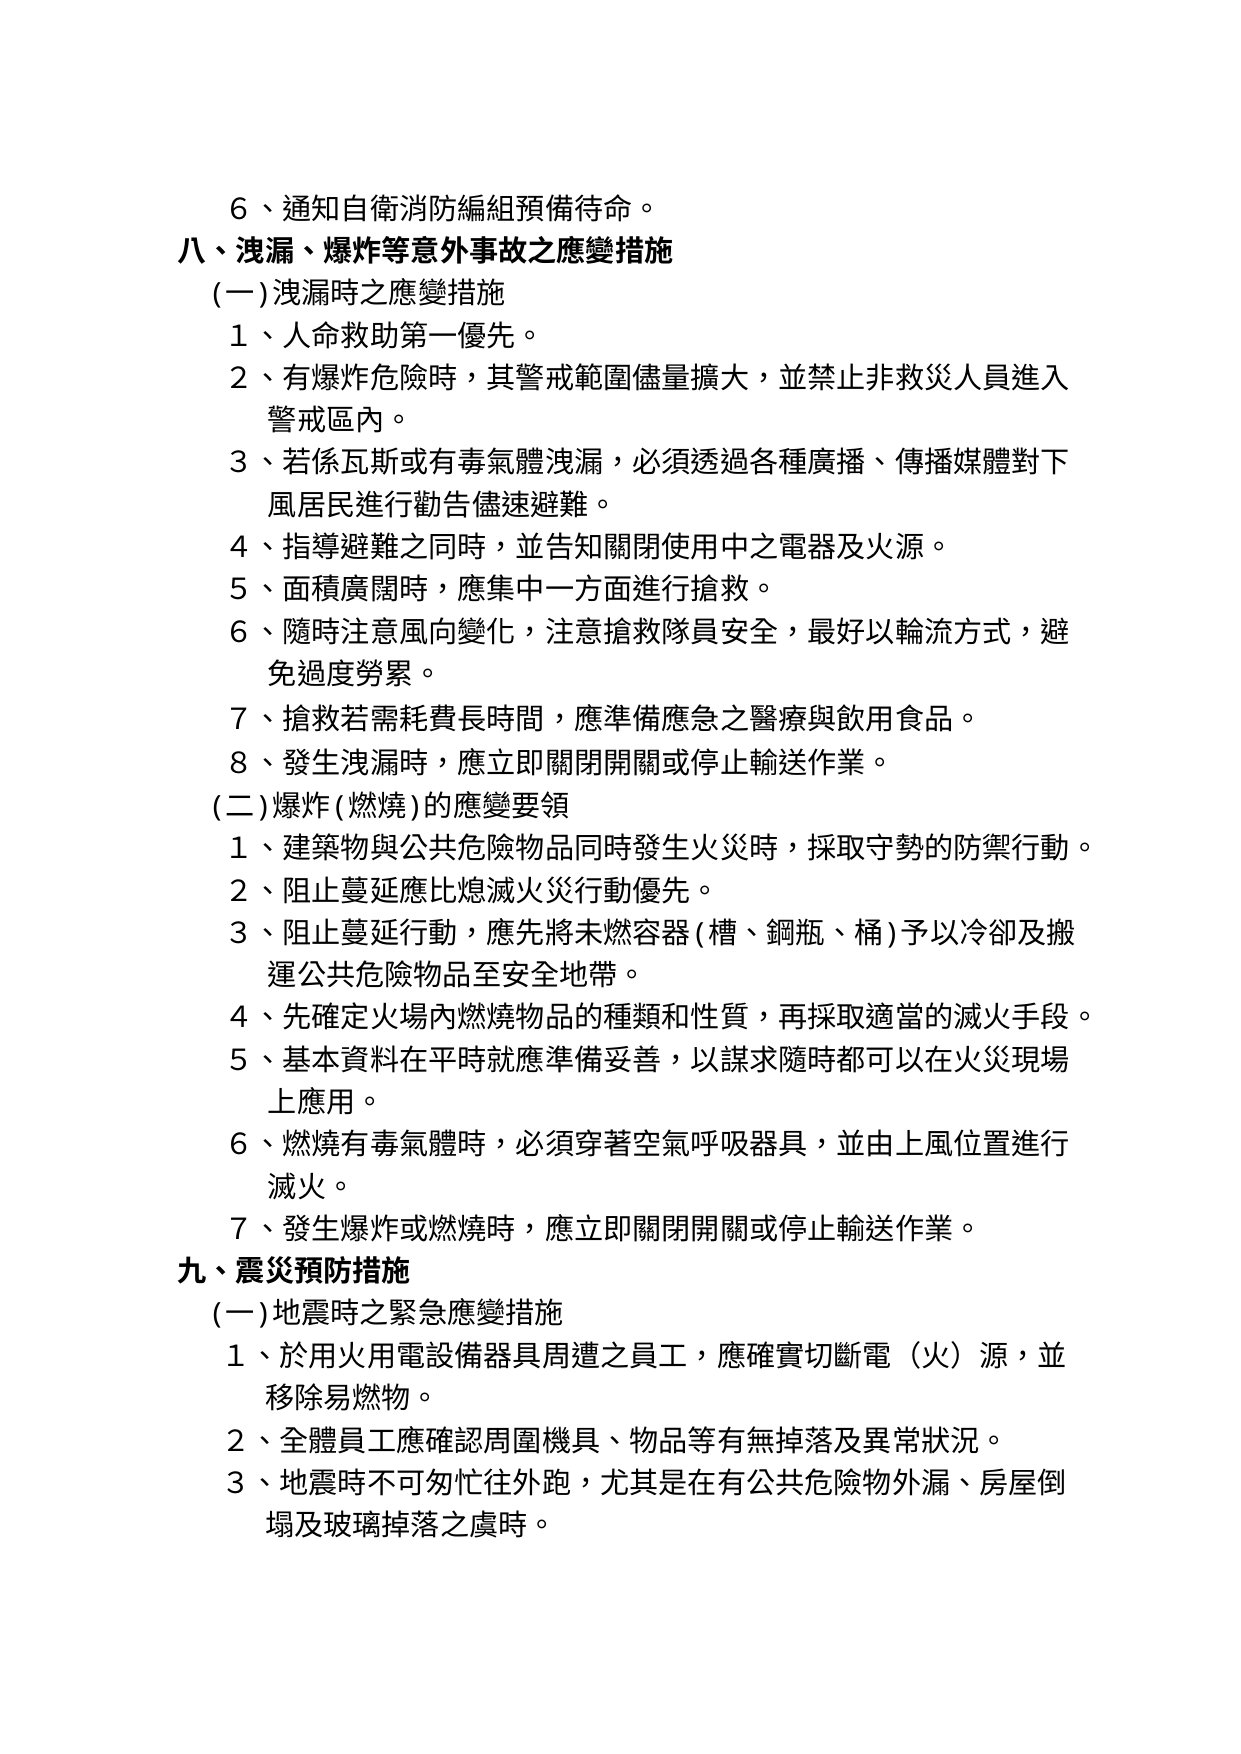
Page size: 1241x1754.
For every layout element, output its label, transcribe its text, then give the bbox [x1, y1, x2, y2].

list 阻止蔓延應比熄滅火災行動優先。 [224, 867, 1084, 909]
list 地震時不可匆忙往外跑，尤其是在有公共危險物外漏、房屋倒塌及玻璃掉落之虞時。 [221, 1459, 1084, 1544]
list 人命救助第一優先。 [224, 312, 1084, 354]
list 通知自衛消防編組預備待命。 [224, 185, 1084, 227]
list 發生洩漏時，應立即關閉開關或停止輸送作業。 [224, 740, 1084, 782]
list 洩漏時之應變措施 [208, 270, 1084, 312]
list 建築物與公共危險物品同時發生火災時，採取守勢的防禦行動。 [224, 825, 1084, 867]
list 發生爆炸或燃燒時，應立即關閉開關或停止輸送作業。 [224, 1206, 1084, 1248]
list 先確定火場內燃燒物品的種類和性質，再採取適當的滅火手段。 [224, 994, 1084, 1036]
list 爆炸(燃燒)的應變要領 [208, 782, 1084, 825]
list 燃燒有毒氣體時，必須穿著空氣呼吸器具，並由上風位置進行滅火。 [224, 1121, 1084, 1206]
list 基本資料在平時就應準備妥善，以謀求隨時都可以在火災現場上應用。 [224, 1036, 1084, 1121]
list 於用火用電設備器具周遭之員工，應確實切斷電（火）源，並移除易燃物。 [221, 1332, 1084, 1417]
list 洩漏、爆炸等意外事故之應變措施 [177, 227, 1092, 270]
list 面積廣闊時，應集中一方面進行搶救。 [224, 566, 1084, 608]
list 指導避難之同時，並告知關閉使用中之電器及火源。 [224, 524, 1084, 566]
list 全體員工應確認周圍機具、物品等有無掉落及異常狀況。 [221, 1417, 1084, 1459]
list 地震時之緊急應變措施 [208, 1290, 1084, 1332]
list 搶救若需耗費長時間，應準備應急之醫療與飲用食品。 [224, 695, 1084, 738]
list 阻止蔓延行動，應先將未燃容器(槽、鋼瓶、桶)予以冷卻及搬運公共危險物品至安全地帶。 [224, 909, 1084, 994]
list 有爆炸危險時，其警戒範圍儘量擴大，並禁止非救災人員進入警戒區內。 [224, 354, 1084, 439]
list 隨時注意風向變化，注意搶救隊員安全，最好以輪流方式，避免過度勞累。 [224, 608, 1084, 693]
list 震災預防措施 [177, 1248, 1092, 1290]
list 若係瓦斯或有毒氣體洩漏，必須透過各種廣播、傳播媒體對下風居民進行勸告儘速避難。 [224, 439, 1084, 524]
